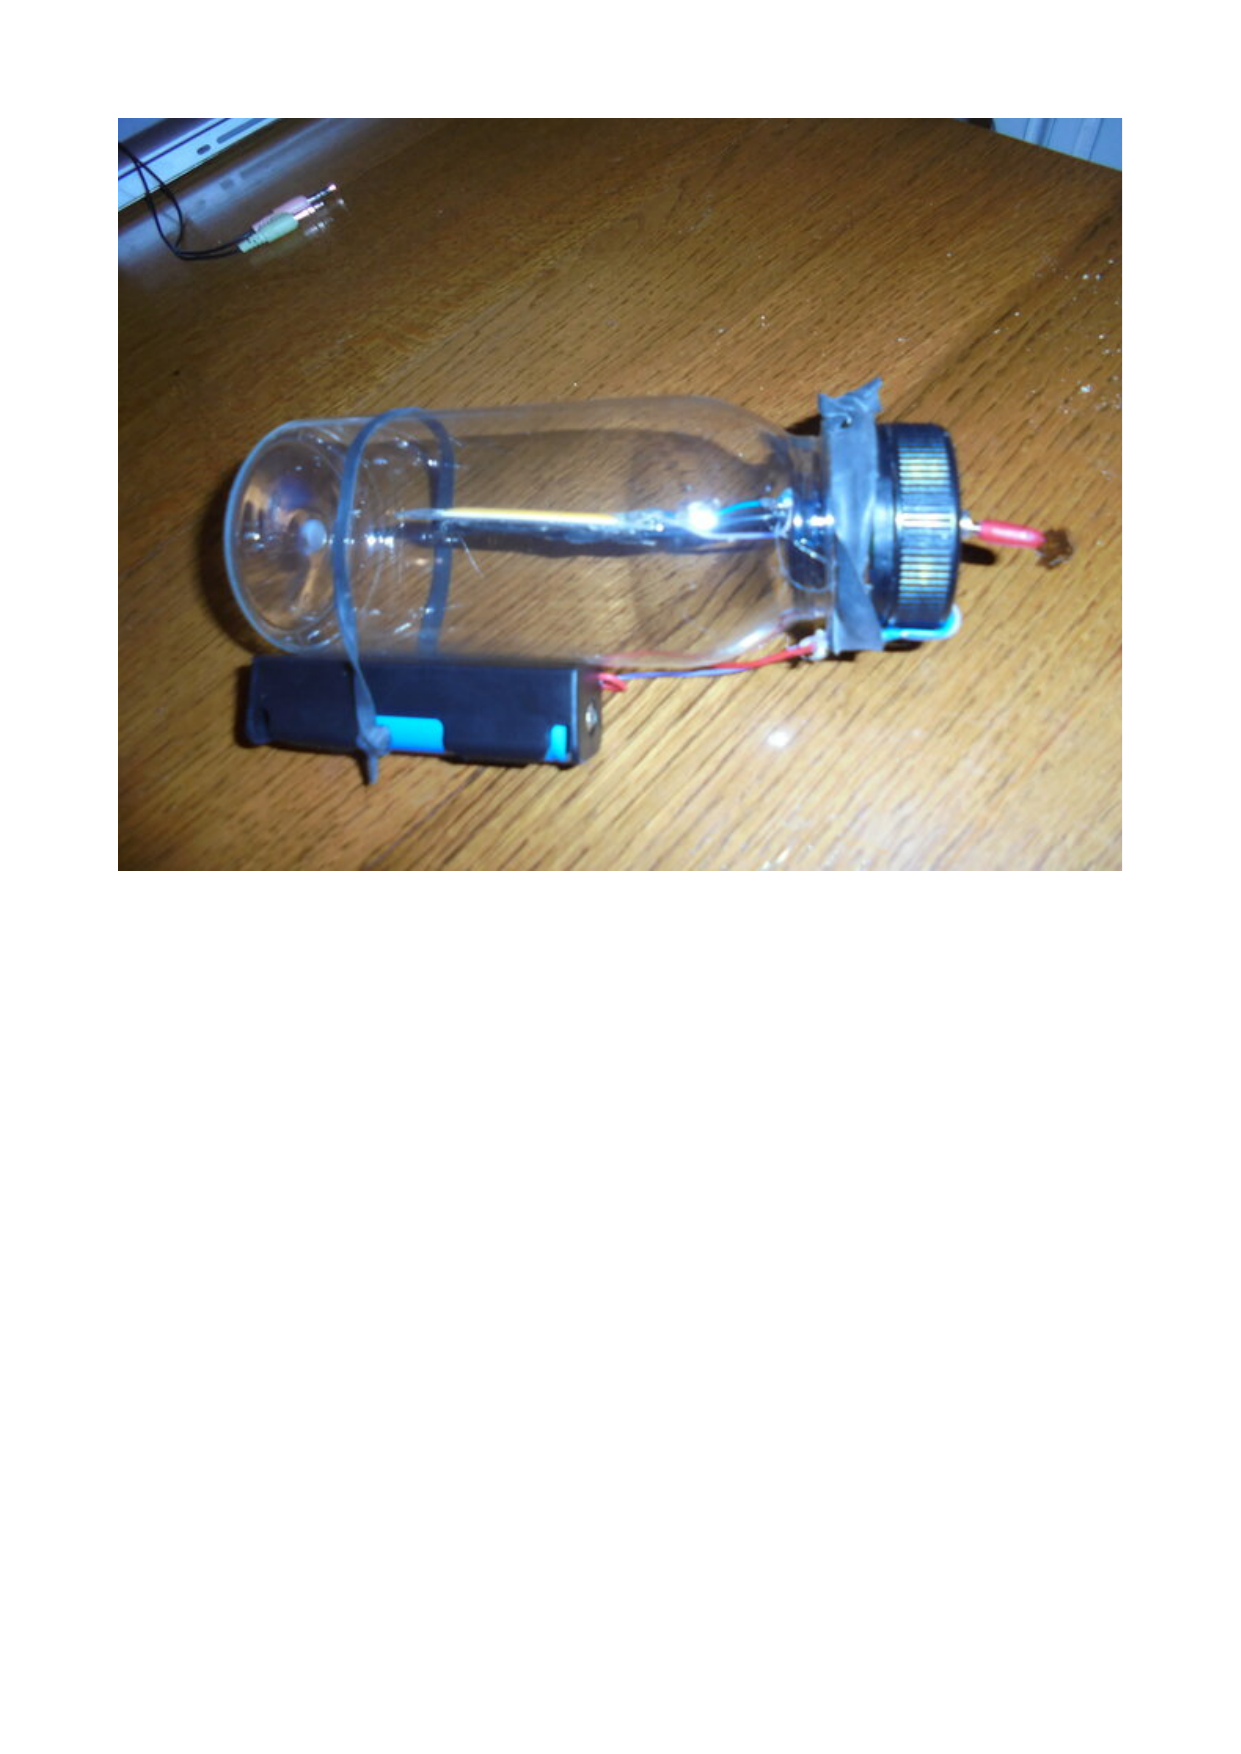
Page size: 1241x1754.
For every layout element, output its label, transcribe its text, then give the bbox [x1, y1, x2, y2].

picture [118, 118, 1123, 871]
text Simples: [118, 871, 1122, 877]
